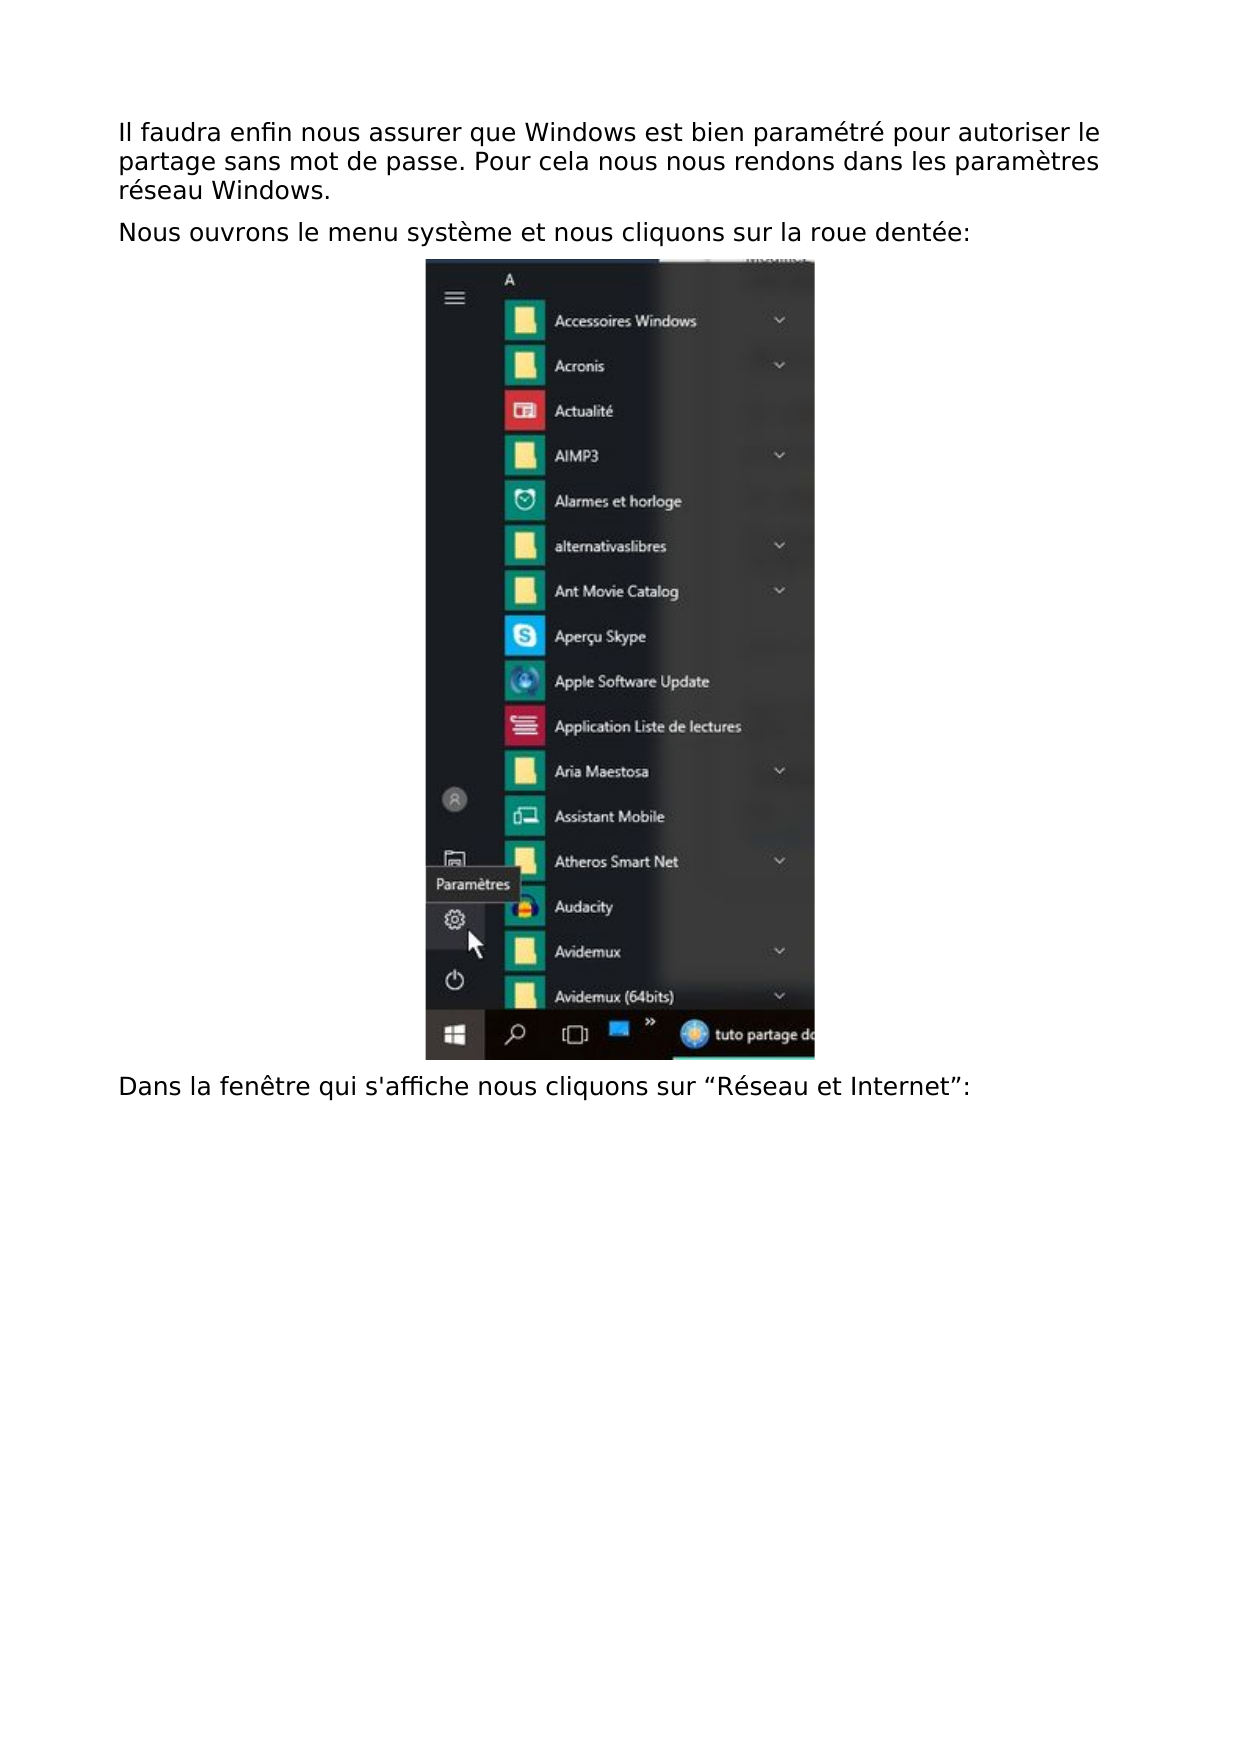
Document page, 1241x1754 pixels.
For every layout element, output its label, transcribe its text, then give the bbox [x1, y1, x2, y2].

text Nous ouvrons le menu système et nous cliquons sur la roue dentée: [118, 218, 1122, 247]
text Dans la fenêtre qui s'affiche nous cliquons sur “Réseau et Internet”: [118, 1072, 1122, 1101]
picture [425, 259, 815, 1060]
text Il faudra enfin nous assurer que Windows est bien paramétré pour autoriser le partage sans mot de passe. Pour cela nous nous rendons dans les paramètres réseau Windows. [118, 118, 1122, 206]
